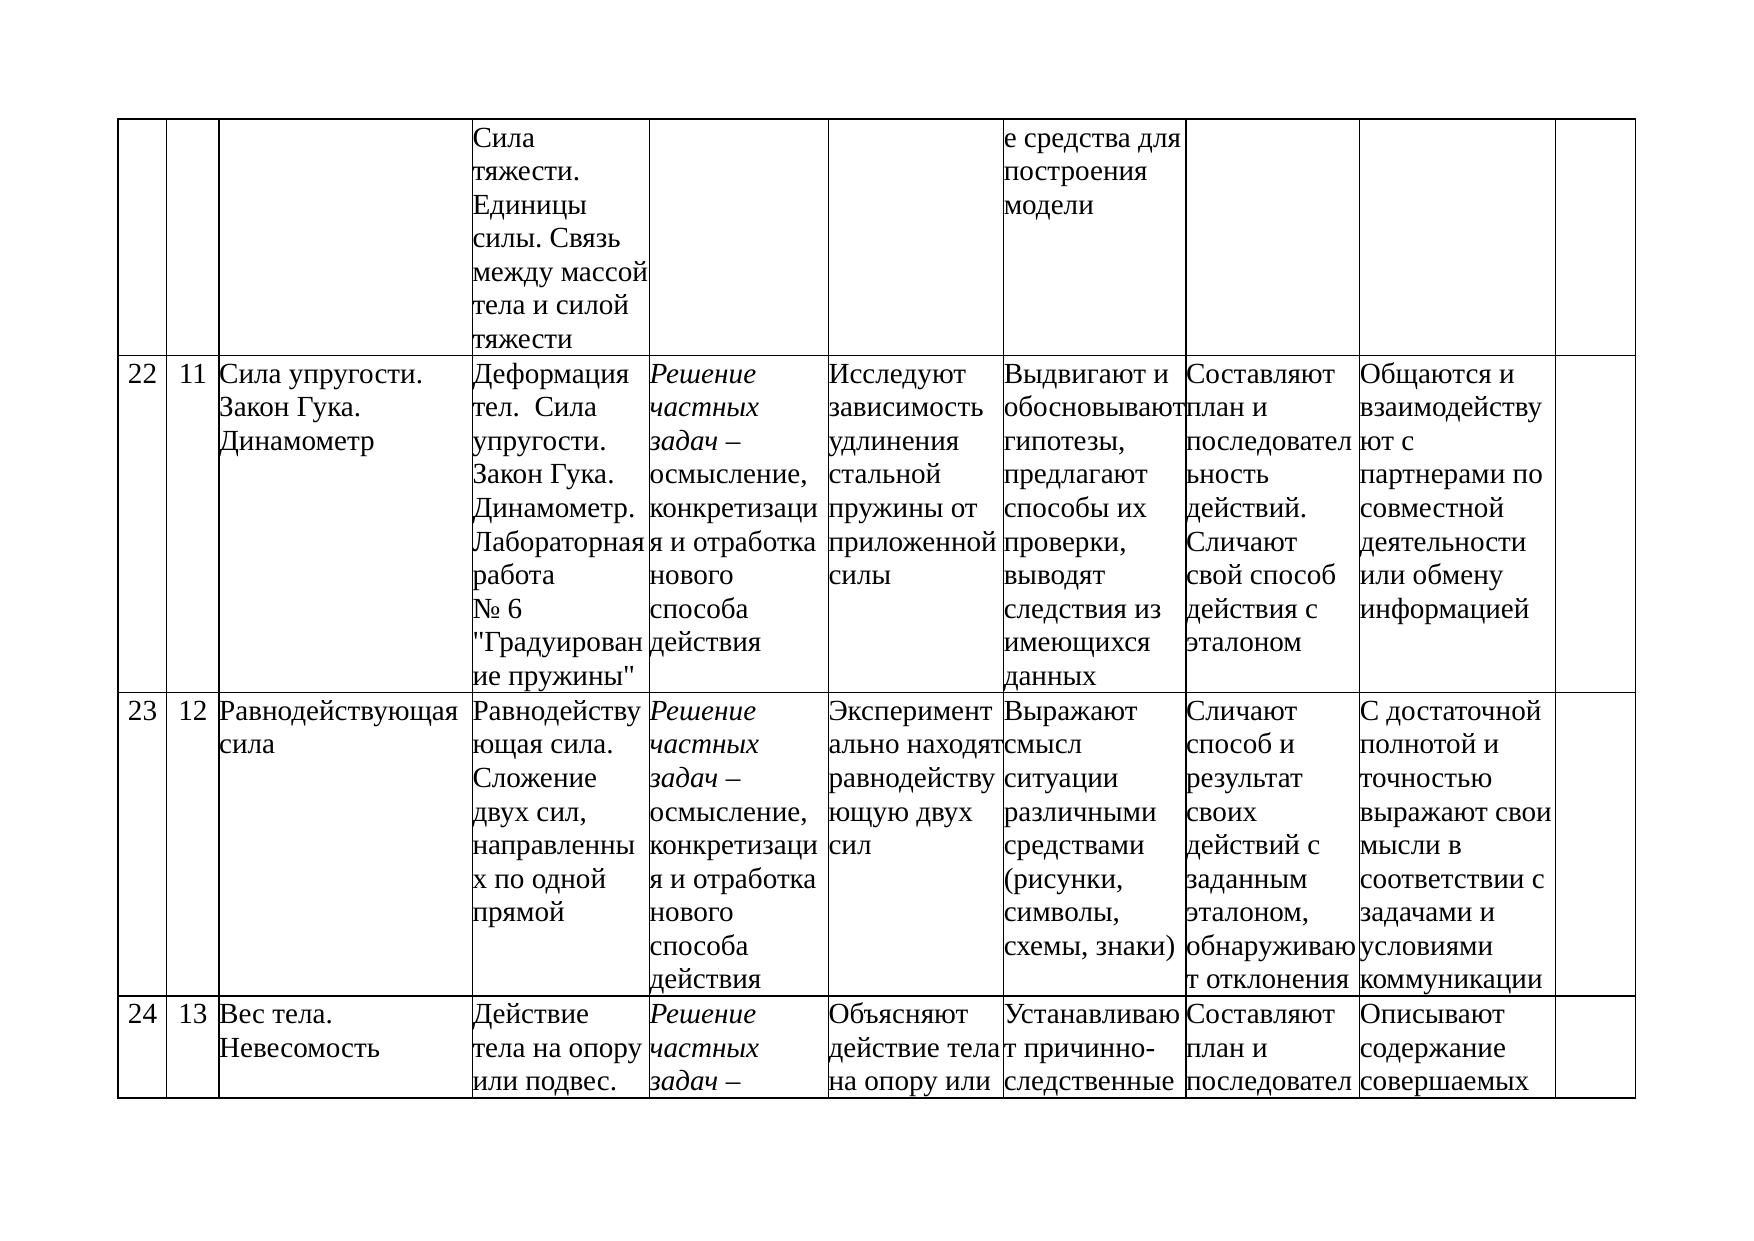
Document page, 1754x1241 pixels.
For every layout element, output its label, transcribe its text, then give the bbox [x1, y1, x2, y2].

table_cell Экспериментально находят равнодействующую двух сил [829, 693, 1003, 995]
table_cell [1556, 356, 1635, 691]
table_cell [1360, 120, 1555, 354]
table_cell Выражают смысл ситуации различными средствами (рисунки, символы, схемы, знаки) [1004, 693, 1185, 995]
table_cell Составляют план и последовательность действий. Сличают свой способ действия с эталоном [1187, 356, 1359, 691]
table_cell [167, 120, 218, 354]
table_cell е средства для построения модели [1004, 120, 1185, 354]
table_cell [829, 120, 1003, 354]
table_cell Решение частных задач – осмысление, конкретизация и отработка нового способа действия [650, 693, 828, 995]
table_cell Общаются и взаимодействуют с партнерами по совместной деятельности или обмену информацией [1360, 356, 1555, 691]
table_cell С достаточной полнотой и точностью выражают свои мысли в соответствии с задачами и условиями коммуникации [1360, 693, 1555, 995]
table_cell Составляют план и последовател [1187, 997, 1359, 1097]
table_cell Вес тела. Невесомость [220, 997, 472, 1097]
table_cell Сила тяжести. Единицы силы. Связь между массой тела и силой тяжести [473, 120, 649, 354]
table_cell 22 [119, 356, 166, 691]
table_cell 13 [167, 997, 218, 1097]
table_cell 23 [119, 693, 166, 995]
table_cell Сила упругости. Закон Гука. Динамометр [220, 356, 472, 691]
table_cell [220, 120, 472, 354]
table_cell Равнодействующая сила. Сложение двух сил, направленных по одной прямой [473, 693, 649, 995]
table_cell Выдвигают и обосновывают гипотезы, предлагают способы их проверки, выводят следствия из имеющихся данных [1004, 356, 1185, 691]
table_cell [1556, 693, 1635, 995]
table_cell Деформация тел. Сила упругости. Закон Гука. Динамометр. Лабораторная работа № 6 "Градуирование пружины" [473, 356, 649, 691]
table_cell [1556, 997, 1635, 1097]
table_cell Устанавливают причинно-следственные [1004, 997, 1185, 1097]
table_cell Решение частных задач – осмысление, конкретизация и отработка нового способа действия [650, 356, 828, 691]
table_cell Исследуют зависимость удлинения стальной пружины от приложенной силы [829, 356, 1003, 691]
table_cell Описывают содержание совершаемых [1360, 997, 1555, 1097]
table_cell 24 [119, 997, 166, 1097]
table_cell Решение частных задач – [650, 997, 828, 1097]
table_cell 12 [167, 693, 218, 995]
table_cell [119, 120, 166, 354]
table_cell 11 [167, 356, 218, 691]
table_cell [1187, 120, 1359, 354]
table_cell Равнодействующая сила [220, 693, 472, 995]
table_cell [1556, 120, 1635, 354]
table_cell Действие тела на опору или подвес. [473, 997, 649, 1097]
table_cell Сличают способ и результат своих действий с заданным эталоном, обнаруживают отклонения [1187, 693, 1359, 995]
table_cell [650, 120, 828, 354]
table_cell Объясняют действие тела на опору или [829, 997, 1003, 1097]
